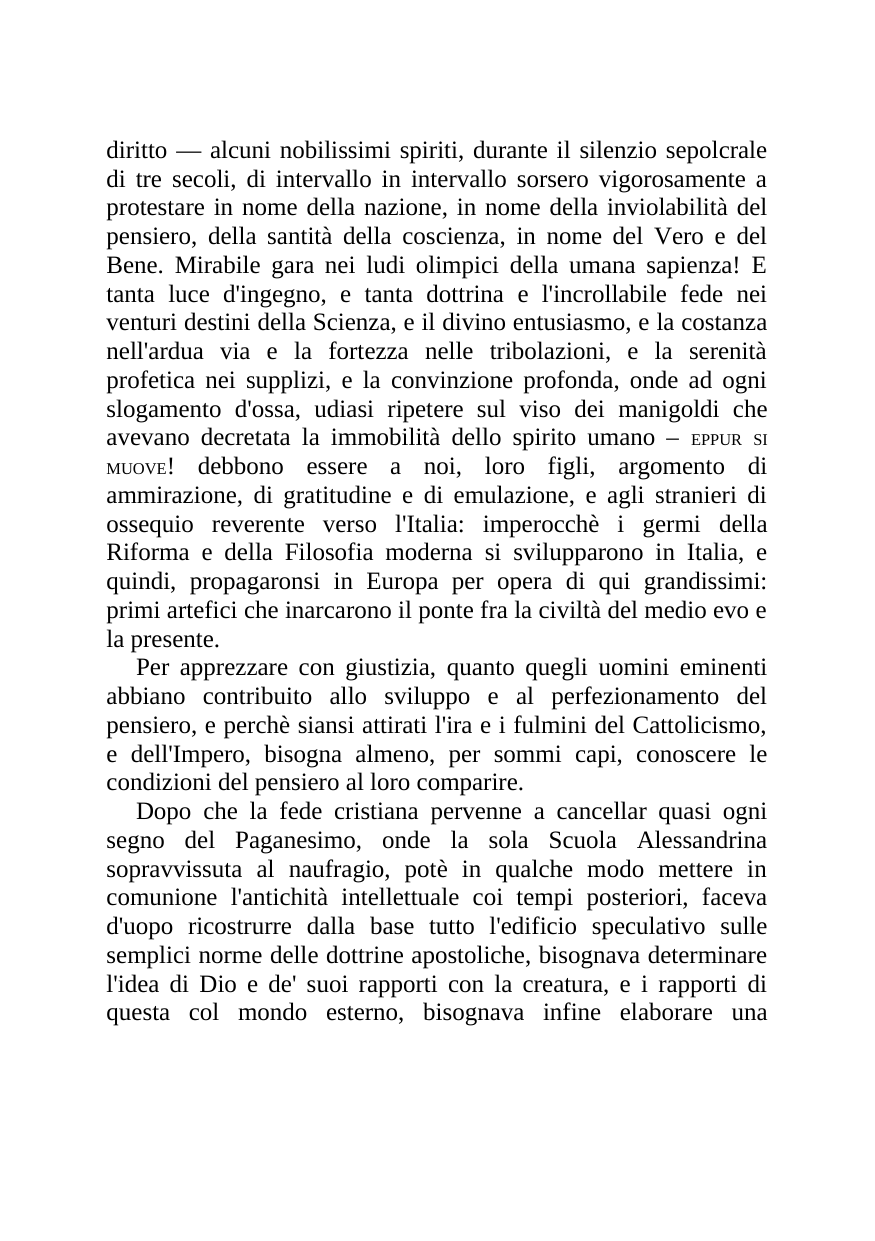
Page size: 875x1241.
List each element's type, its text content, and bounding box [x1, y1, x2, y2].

text Dopo che la fede cristiana pervenne a cancellar quasi ogni segno del Paganesimo, onde la sola Scuola Alessandrina sopravvissuta al naufragio, potè in qualche modo mettere in comunione l'antichità intellettuale coi tempi posteriori, faceva d'uopo ricostrurre dalla base tutto l'edificio speculativo sulle semplici norme delle dottrine apostoliche, bisognava determinare l'idea di Dio e de' suoi rapporti con la creatura, e i rapporti di questa col mondo esterno, bisognava infine elaborare una [106, 796, 768, 1026]
text diritto — alcuni nobilissimi spiriti, durante il silenzio sepolcrale di tre secoli, di intervallo in intervallo sorsero vigorosamente a protestare in nome della nazione, in nome della inviolabilità del pensiero, della santità della coscienza, in nome del Vero e del Bene. Mirabile gara nei ludi olimpici della umana sapienza! E tanta luce d'ingegno, e tanta dottrina e l'incrollabile fede nei venturi destini della Scienza, e il divino entusiasmo, e la costanza nell'ardua via e la fortezza nelle tribolazioni, e la serenità profetica nei supplizi, e la convinzione profonda, onde ad ogni slogamento d'ossa, udiasi ripetere sul viso dei manigoldi che avevano decretata la immobilità dello spirito umano – eppur si muove! debbono essere a noi, loro figli, argomento di ammirazione, di gratitudine e di emulazione, e agli stranieri di ossequio reverente verso l'Italia: imperocchè i germi della Riforma e della Filosofia moderna si svilupparono in Italia, e quindi, propagaronsi in Europa per opera di qui grandissimi: primi artefici che inarcarono il ponte fra la civiltà del medio evo e la presente. [106, 135, 768, 652]
text Per apprezzare con giustizia, quanto quegli uomini eminenti abbiano contribuito allo sviluppo e al perfezionamento del pensiero, e perchè siansi attirati l'ira e i fulmini del Cattolicismo, e dell'Impero, bisogna almeno, per sommi capi, conoscere le condizioni del pensiero al loro comparire. [106, 652, 768, 796]
